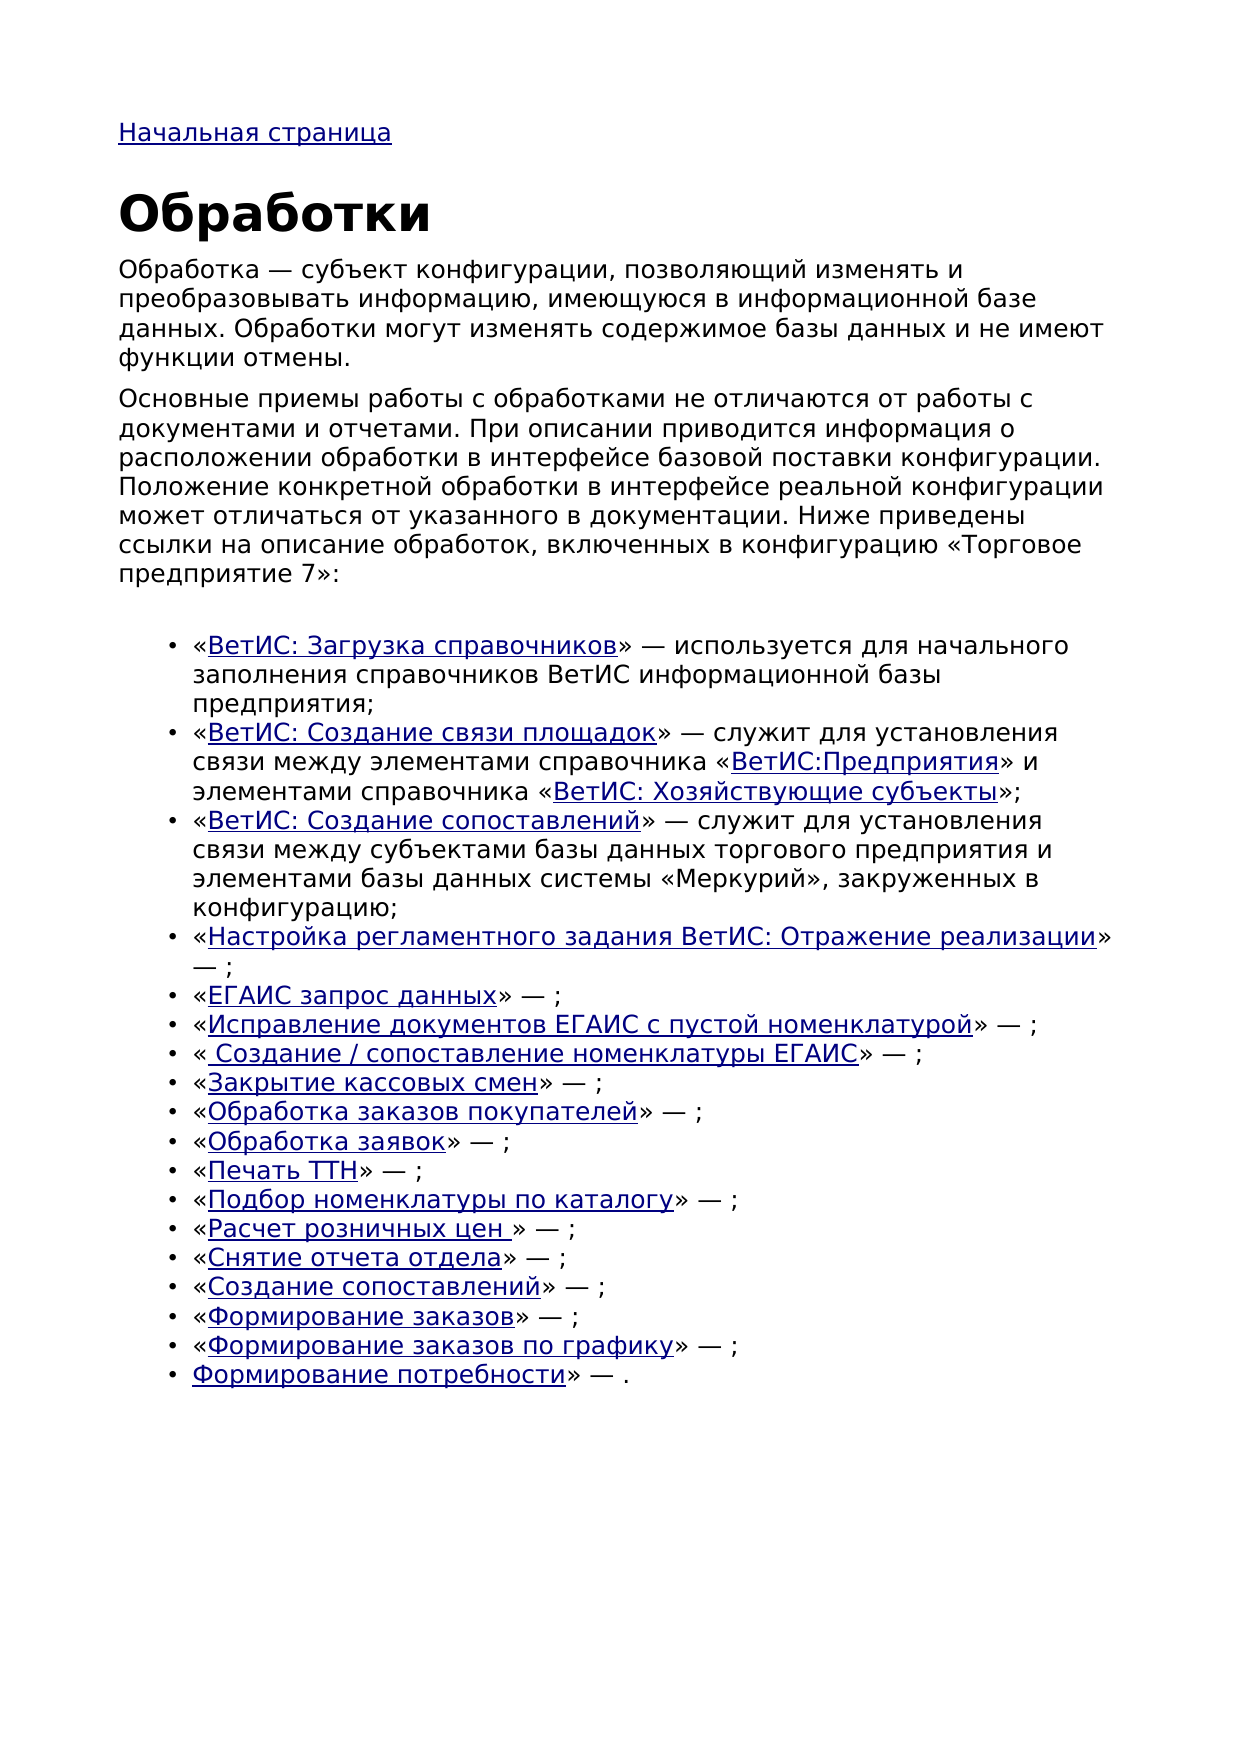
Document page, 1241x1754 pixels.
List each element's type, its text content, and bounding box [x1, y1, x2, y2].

list «Обработка заказов покупателей» — ; [177, 1097, 1122, 1127]
list «ВетИС: Создание сопоставлений» — служит для установления связи между субъектами базы данных торгового предприятия и элементами базы данных системы «Меркурий», закруженных в конфигурацию; [177, 806, 1122, 922]
list «Настройка регламентного задания ВетИС: Отражение реализации» — ; [177, 922, 1122, 981]
list «Формирование заказов по графику» — ; [177, 1331, 1122, 1360]
text Начальная страница [118, 118, 1122, 147]
list «Снятие отчета отдела» — ; [177, 1243, 1122, 1272]
subtitle Обработки [118, 185, 1122, 243]
text Основные приемы работы с обработками не отличаются от работы с документами и отчетами. При описании приводится информация о расположении обработки в интерфейсе базовой поставки конфигурации. Положение конкретной обработки в интерфейсе реальной конфигурации может отличаться от указанного в документации. Ниже приведены ссылки на описание обработок, включенных в конфигурацию «Торговое предприятие 7»: [118, 385, 1122, 589]
list Формирование потребности» — . [177, 1360, 1122, 1389]
list «Обработка заявок» — ; [177, 1127, 1122, 1156]
list «Формирование заказов» — ; [177, 1302, 1122, 1331]
list «Исправление документов ЕГАИС с пустой номенклатурой» — ; [177, 1010, 1122, 1039]
list «Печать ТТН» — ; [177, 1156, 1122, 1185]
list «ВетИС: Создание связи площадок» — служит для установления связи между элементами справочника «ВетИС:Предприятия» и элементами справочника «ВетИС: Хозяйствующие субъекты»; [177, 718, 1122, 806]
list «Закрытие кассовых смен» — ; [177, 1068, 1122, 1097]
list «Расчет розничных цен » — ; [177, 1214, 1122, 1243]
text Обработка — субъект конфигурации, позволяющий изменять и преобразовывать информацию, имеющуюся в информационной базе данных. Обработки могут изменять содержимое базы данных и не имеют функции отмены. [118, 256, 1122, 372]
list «Подбор номенклатуры по каталогу» — ; [177, 1185, 1122, 1214]
list «ВетИС: Загрузка справочников» — используется для начального заполнения справочников ВетИС информационной базы предприятия; [177, 631, 1122, 718]
list « Создание / сопоставление номенклатуры ЕГАИС» — ; [177, 1039, 1122, 1068]
list «Создание сопоставлений» — ; [177, 1272, 1122, 1302]
list «ЕГАИС запрос данных» — ; [177, 981, 1122, 1010]
